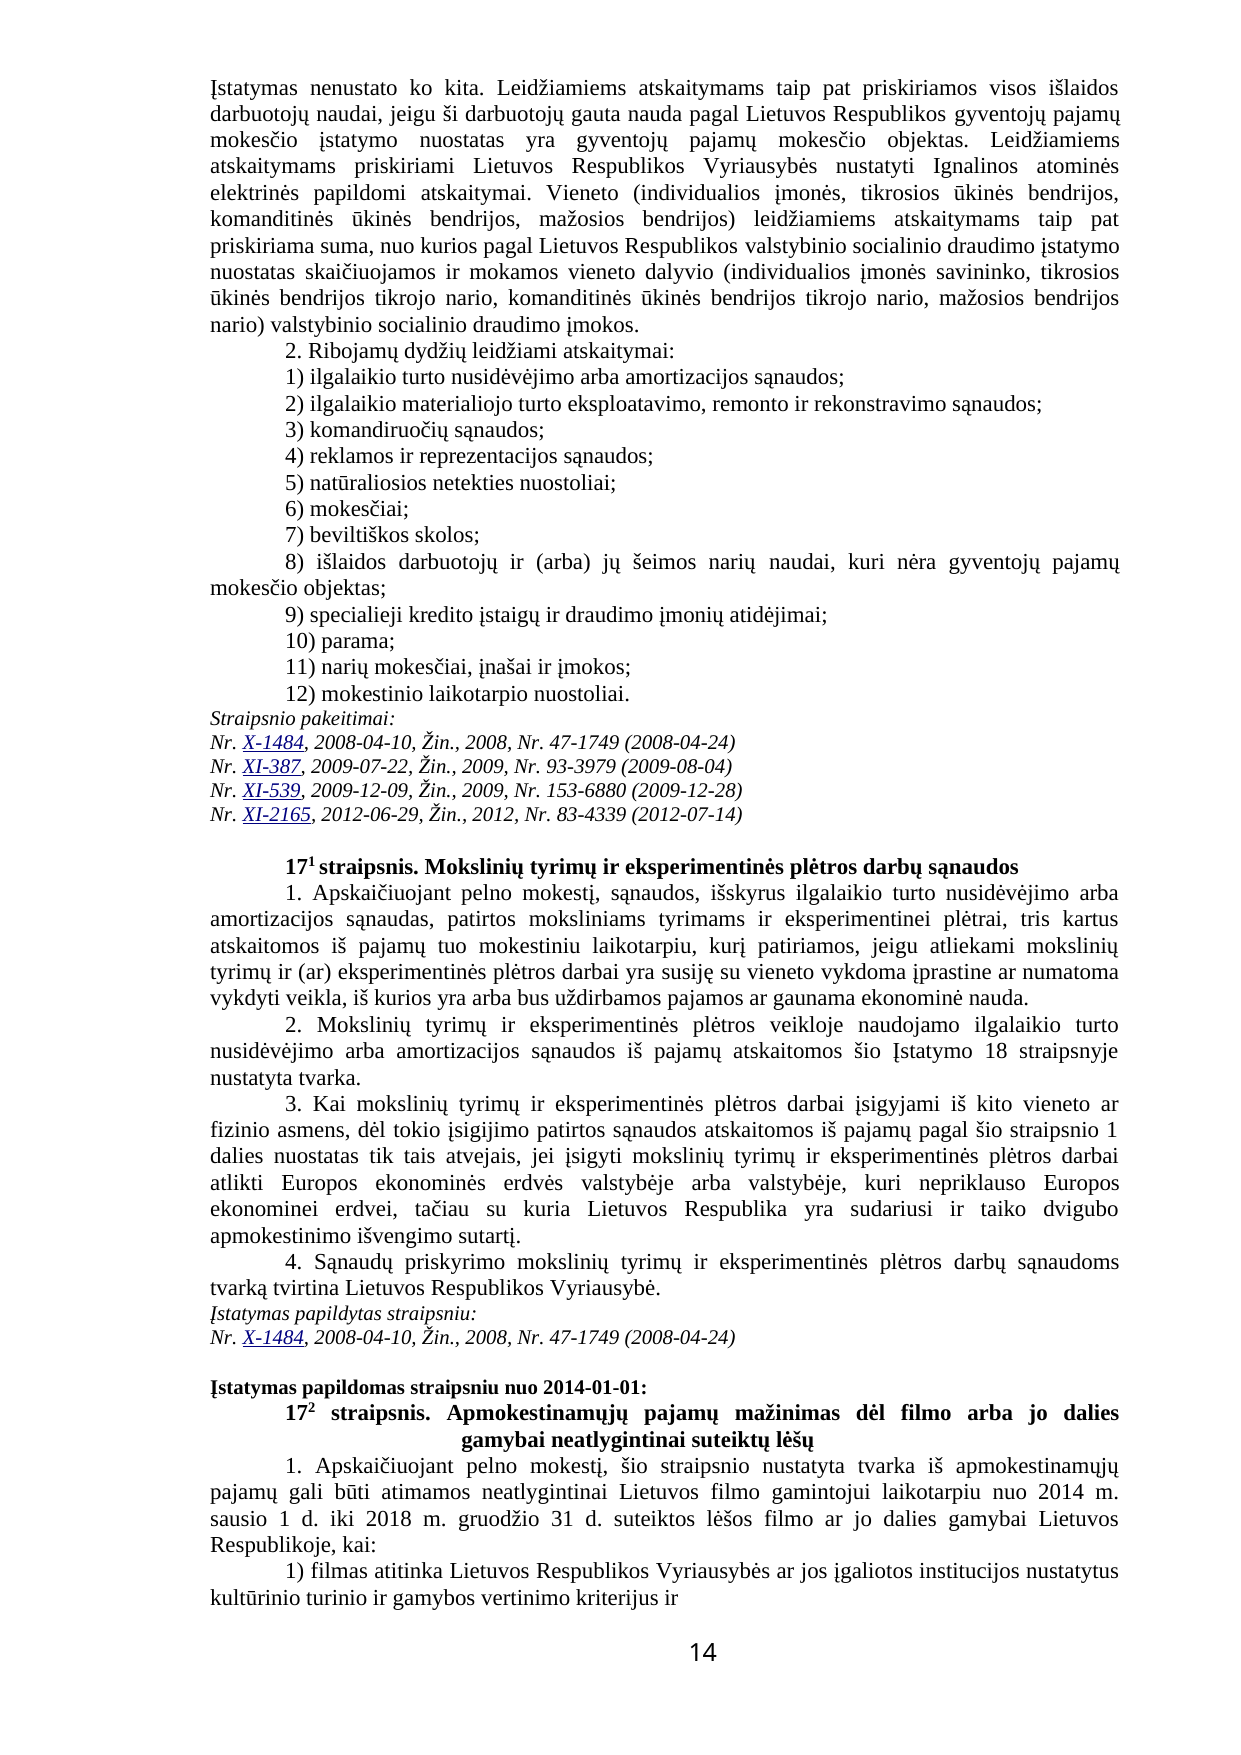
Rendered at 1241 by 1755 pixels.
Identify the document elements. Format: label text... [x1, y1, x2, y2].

text 3. Kai mokslinių tyrimų ir eksperimentinės plėtros darbai įsigyjami iš kito vieneto ar fizinio asmens, dėl tokio įsigijimo patirtos sąnaudos atskaitomos iš pajamų pagal šio straipsnio 1 dalies nuostatas tik tais atvejais, jei įsigyti mokslinių tyrimų ir eksperimentinės plėtros darbai atlikti Europos ekonominės erdvės valstybėje arba valstybėje, kuri nepriklauso Europos ekonominei erdvei, tačiau su kuria Lietuvos Respublika yra sudariusi ir taiko dvigubo apmokestinimo išvengimo sutartį. [210, 1090, 1120, 1248]
text 1. Apskaičiuojant pelno mokestį, sąnaudos, išskyrus ilgalaikio turto nusidėvėjimo arba amortizacijos sąnaudas, patirtos moksliniams tyrimams ir eksperimentinei plėtrai, tris kartus atskaitomos iš pajamų tuo mokestiniu laikotarpiu, kurį patiriamos, jeigu atliekami mokslinių tyrimų ir (ar) eksperimentinės plėtros darbai yra susiję su vieneto vykdoma įprastine ar numatoma vykdyti veikla, iš kurios yra arba bus uždirbamos pajamos ar gaunama ekonominė nauda. [210, 879, 1120, 1011]
text 9) specialieji kredito įstaigų ir draudimo įmonių atidėjimai; [210, 601, 1120, 627]
text 1. Apskaičiuojant pelno mokestį, šio straipsnio nustatyta tvarka iš apmokestinamųjų pajamų gali būti atimamos neatlygintinai Lietuvos filmo gamintojui laikotarpiu nuo 2014 m. sausio 1 d. iki 2018 m. gruodžio 31 d. suteiktos lėšos filmo ar jo dalies gamybai Lietuvos Respublikoje, kai: [210, 1452, 1120, 1557]
text 7) beviltiškos skolos; [210, 522, 1120, 548]
text 4) reklamos ir reprezentacijos sąnaudos; [210, 442, 1120, 469]
text Nr. X-1484, 2008-04-10, Žin., 2008, Nr. 47-1749 (2008-04-24) [210, 1325, 1120, 1349]
text Įstatymas nenustato ko kita. Leidžiamiems atskaitymams taip pat priskiriamos visos išlaidos darbuotojų naudai, jeigu ši darbuotojų gauta nauda pagal Lietuvos Respublikos gyventojų pajamų mokesčio įstatymo nuostatas yra gyventojų pajamų mokesčio objektas. Leidžiamiems atskaitymams priskiriami Lietuvos Respublikos Vyriausybės nustatyti Ignalinos atominės elektrinės papildomi atskaitymai. Vieneto (individualios įmonės, tikrosios ūkinės bendrijos, komanditinės ūkinės bendrijos, mažosios bendrijos) leidžiamiems atskaitymams taip pat priskiriama suma, nuo kurios pagal Lietuvos Respublikos valstybinio socialinio draudimo įstatymo nuostatas skaičiuojamos ir mokamos vieneto dalyvio (individualios įmonės savininko, tikrosios ūkinės bendrijos tikrojo nario, komanditinės ūkinės bendrijos tikrojo nario, mažosios bendrijos nario) valstybinio socialinio draudimo įmokos. [210, 73, 1120, 337]
text 2) ilgalaikio materialiojo turto eksploatavimo, remonto ir rekonstravimo sąnaudos; [210, 390, 1120, 416]
text 3) komandiruočių sąnaudos; [210, 416, 1120, 442]
text Nr. XI-539, 2009-12-09, Žin., 2009, Nr. 153-6880 (2009-12-28) [210, 778, 1120, 802]
text 1) filmas atitinka Lietuvos Respublikos Vyriausybės ar jos įgaliotos institucijos nustatytus kultūrinio turinio ir gamybos vertinimo kriterijus ir [210, 1557, 1120, 1610]
text 1) ilgalaikio turto nusidėvėjimo arba amortizacijos sąnaudos; [210, 363, 1120, 390]
text 2. Ribojamų dydžių leidžiami atskaitymai: [210, 337, 1120, 363]
text 8) išlaidos darbuotojų ir (arba) jų šeimos narių naudai, kuri nėra gyventojų pajamų mokesčio objektas; [210, 548, 1120, 601]
text Nr. X-1484, 2008-04-10, Žin., 2008, Nr. 47-1749 (2008-04-24) [210, 730, 1120, 754]
text Įstatymas papildytas straipsniu: [210, 1301, 1120, 1325]
text 171 straipsnis. Mokslinių tyrimų ir eksperimentinės plėtros darbų sąnaudos [210, 853, 1120, 879]
text Straipsnio pakeitimai: [210, 706, 1120, 730]
text 2. Mokslinių tyrimų ir eksperimentinės plėtros veikloje naudojamo ilgalaikio turto nusidėvėjimo arba amortizacijos sąnaudos iš pajamų atskaitomos šio Įstatymo 18 straipsnyje nustatyta tvarka. [210, 1011, 1120, 1090]
text 172 straipsnis. Apmokestinamųjų pajamų mažinimas dėl filmo arba jo dalies gamybai neatlygintinai suteiktų lėšų [285, 1399, 1120, 1452]
text 10) parama; [210, 627, 1120, 653]
text 11) narių mokesčiai, įnašai ir įmokos; [210, 653, 1120, 680]
text 6) mokesčiai; [210, 495, 1120, 522]
text 12) mokestinio laikotarpio nuostoliai. [210, 680, 1120, 706]
text 4. Sąnaudų priskyrimo mokslinių tyrimų ir eksperimentinės plėtros darbų sąnaudoms tvarką tvirtina Lietuvos Respublikos Vyriausybė. [210, 1248, 1120, 1301]
text Nr. XI-2165, 2012-06-29, Žin., 2012, Nr. 83-4339 (2012-07-14) [210, 802, 1120, 826]
text Įstatymas papildomas straipsniu nuo 2014-01-01: [210, 1375, 1120, 1399]
text Nr. XI-387, 2009-07-22, Žin., 2009, Nr. 93-3979 (2009-08-04) [210, 754, 1120, 778]
text 5) natūraliosios netekties nuostoliai; [210, 469, 1120, 495]
